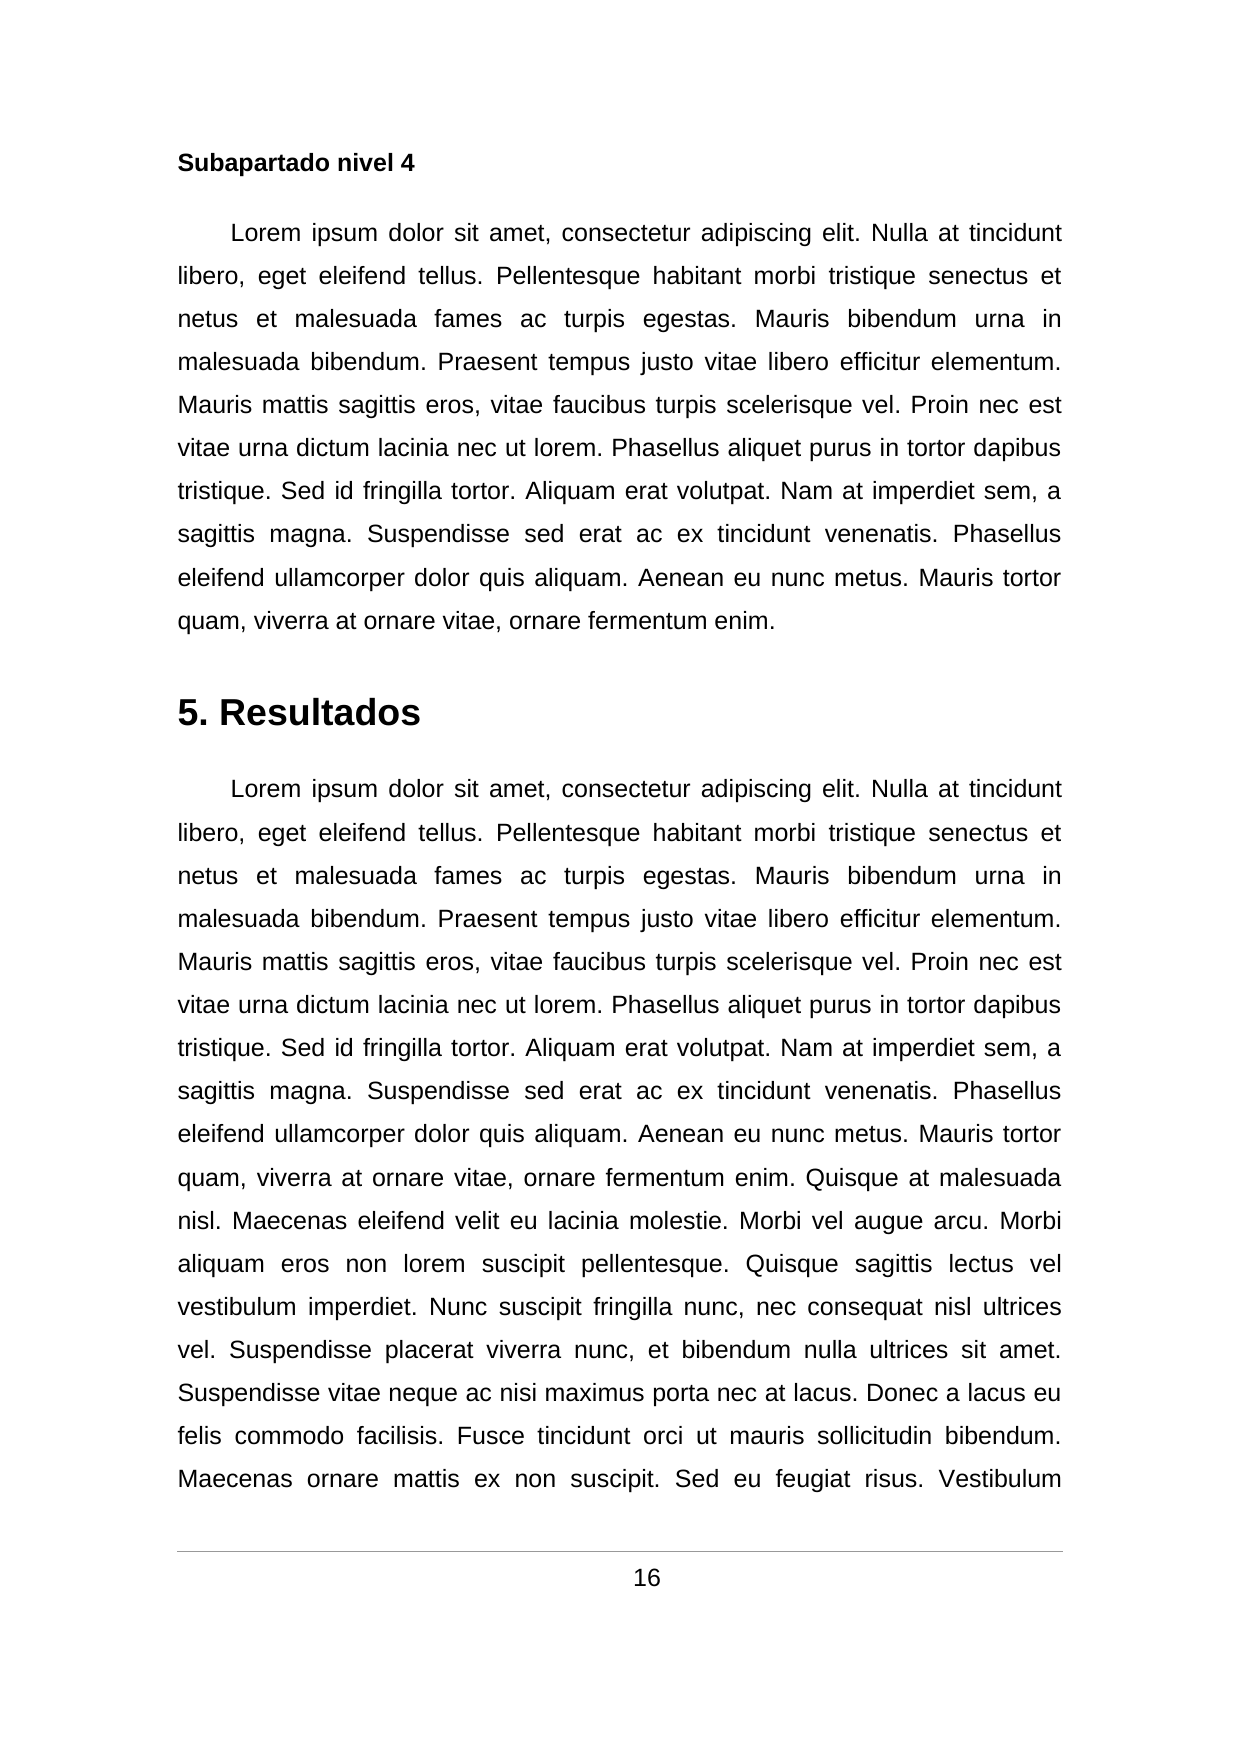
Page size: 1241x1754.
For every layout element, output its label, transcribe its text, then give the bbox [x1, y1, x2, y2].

text Lorem ipsum dolor sit amet, consectetur adipiscing elit. Nulla at tincidunt libero, eget eleifend tellus. Pellentesque habitant morbi tristique senectus et netus et malesuada fames ac turpis egestas. Mauris bibendum urna in malesuada bibendum. Praesent tempus justo vitae libero efficitur elementum. Mauris mattis sagittis eros, vitae faucibus turpis scelerisque vel. Proin nec est vitae urna dictum lacinia nec ut lorem. Phasellus aliquet purus in tortor dapibus tristique. Sed id fringilla tortor. Aliquam erat volutpat. Nam at imperdiet sem, a sagittis magna. Suspendisse sed erat ac ex tincidunt venenatis. Phasellus eleifend ullamcorper dolor quis aliquam. Aenean eu nunc metus. Mauris tortor quam, viverra at ornare vitae, ornare fermentum enim. [177, 218, 1063, 634]
text Lorem ipsum dolor sit amet, consectetur adipiscing elit. Nulla at tincidunt libero, eget eleifend tellus. Pellentesque habitant morbi tristique senectus et netus et malesuada fames ac turpis egestas. Mauris bibendum urna in malesuada bibendum. Praesent tempus justo vitae libero efficitur elementum. Mauris mattis sagittis eros, vitae faucibus turpis scelerisque vel. Proin nec est vitae urna dictum lacinia nec ut lorem. Phasellus aliquet purus in tortor dapibus tristique. Sed id fringilla tortor. Aliquam erat volutpat. Nam at imperdiet sem, a sagittis magna. Suspendisse sed erat ac ex tincidunt venenatis. Phasellus eleifend ullamcorper dolor quis aliquam. Aenean eu nunc metus. Mauris tortor quam, viverra at ornare vitae, ornare fermentum enim. Quisque at malesuada nisl. Maecenas eleifend velit eu lacinia molestie. Morbi vel augue arcu. Morbi aliquam eros non lorem suscipit pellentesque. Quisque sagittis lectus vel vestibulum imperdiet. Nunc suscipit fringilla nunc, nec consequat nisl ultrices vel. Suspendisse placerat viverra nunc, et bibendum nulla ultrices sit amet. Suspendisse vitae neque ac nisi maximus porta nec at lacus. Donec a lacus eu felis commodo facilisis. Fusce tincidunt orci ut mauris sollicitudin bibendum. Maecenas ornare mattis ex non suscipit. Sed eu feugiat risus. Vestibulum [177, 774, 1063, 1493]
subtitle Subapartado nivel 4 [177, 148, 1063, 176]
subtitle Resultados [177, 690, 1063, 733]
